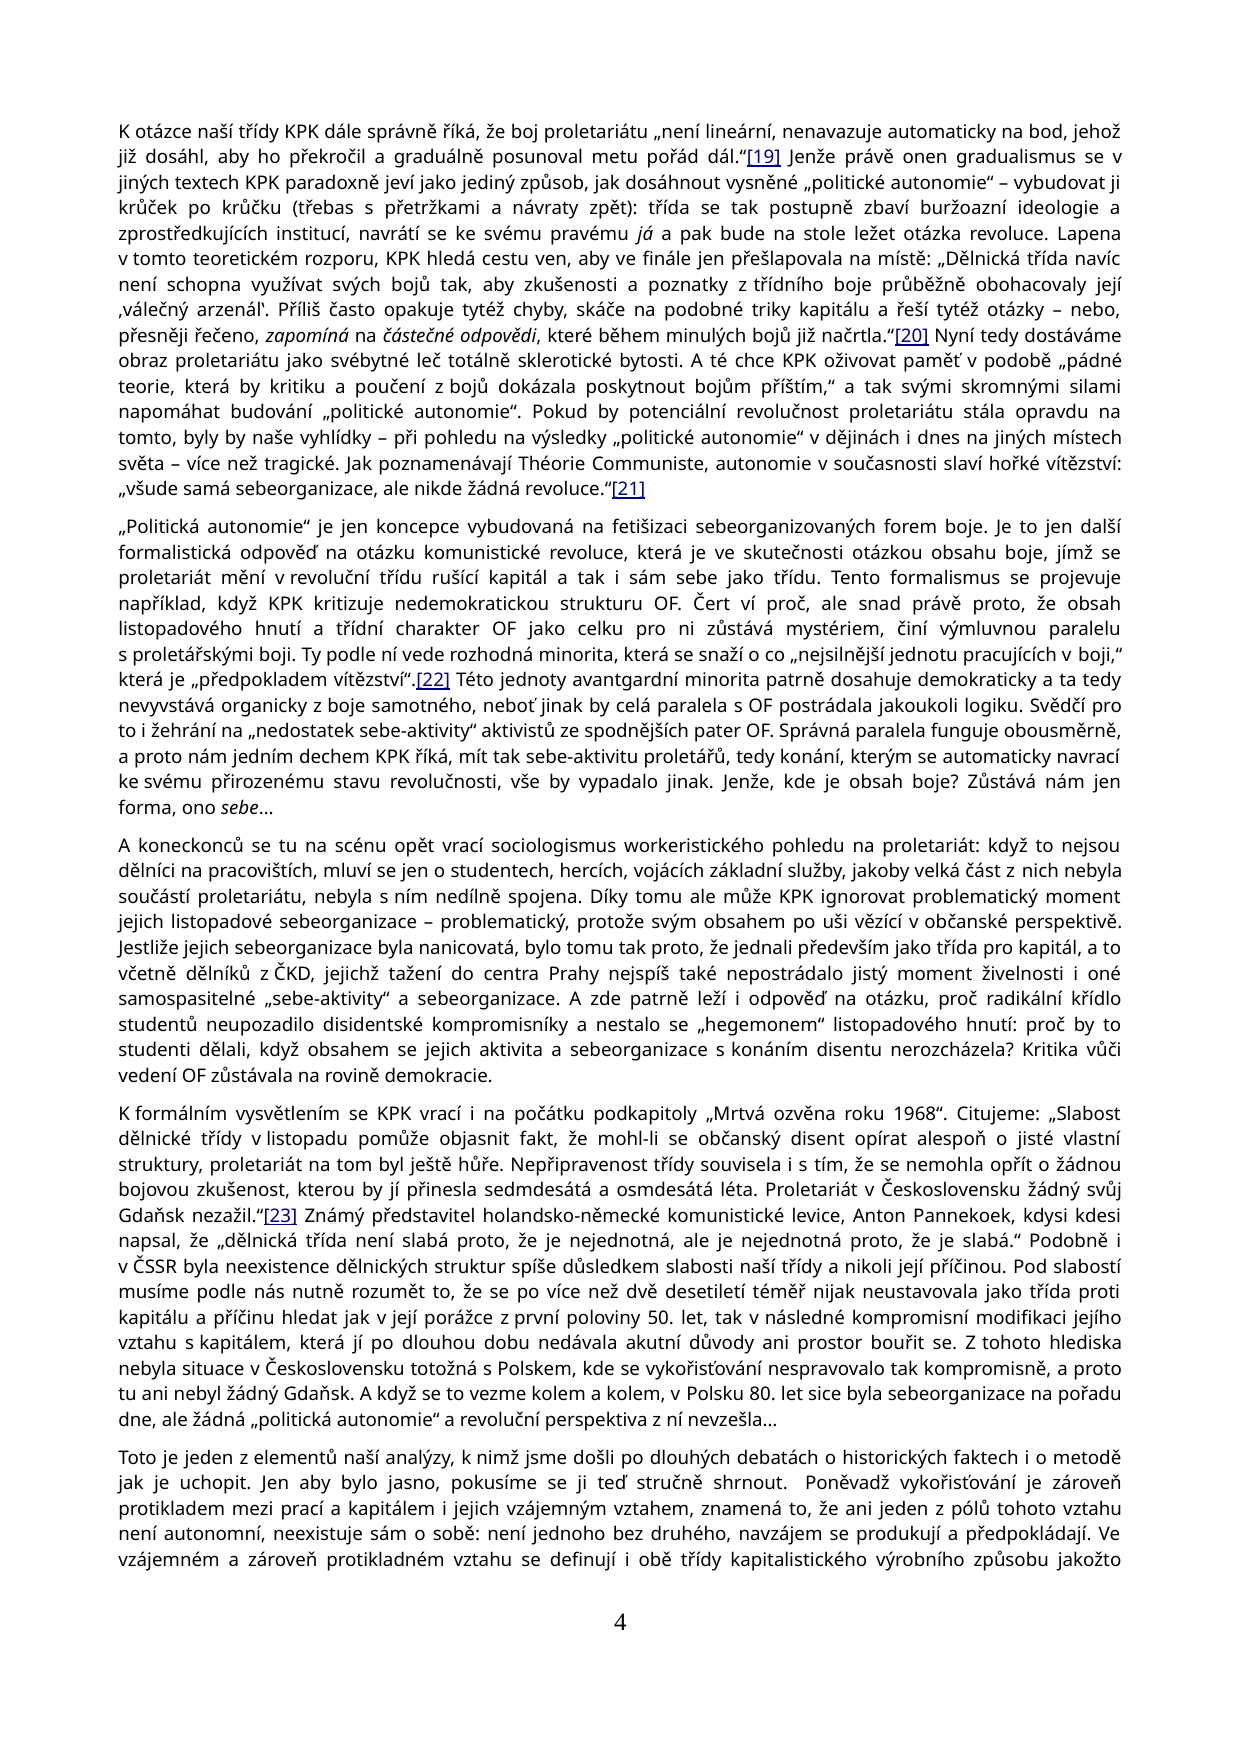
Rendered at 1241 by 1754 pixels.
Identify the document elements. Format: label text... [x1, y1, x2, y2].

text A koneckonců se tu na scénu opět vrací sociologismus workeristického pohledu na proletariát: když to nejsou dělníci na pracovištích, mluví se jen o studentech, hercích, vojácích základní služby, jakoby velká část z nich nebyla součástí proletariátu, nebyla s ním nedílně spojena. Díky tomu ale může KPK ignorovat problematický moment jejich listopadové sebeorganizace – problematický, protože svým obsahem po uši vězící v občanské perspektivě. Jestliže jejich sebeorganizace byla nanicovatá, bylo tomu tak proto, že jednali především jako třída pro kapitál, a to včetně dělníků z ČKD, jejichž tažení do centra Prahy nejspíš také nepostrádalo jistý moment živelnosti i oné samospasitelné „sebe-aktivity“ a sebeorganizace. A zde patrně leží i odpověď na otázku, proč radikální křídlo studentů neupozadilo disidentské kompromisníky a nestalo se „hegemonem“ listopadového hnutí: proč by to studenti dělali, když obsahem se jejich aktivita a sebeorganizace s konáním disentu nerozcházela? Kritika vůči vedení OF zůstávala na rovině demokracie. [118, 832, 1122, 1087]
text Toto je jeden z elementů naší analýzy, k nimž jsme došli po dlouhých debatách o historických faktech i o metodě jak je uchopit. Jen aby bylo jasno, pokusíme se ji teď stručně shrnout. Poněvadž vykořisťování je zároveň protikladem mezi prací a kapitálem i jejich vzájemným vztahem, znamená to, že ani jeden z pólů tohoto vztahu není autonomní, neexistuje sám o sobě: není jednoho bez druhého, navzájem se produkují a předpokládají. Ve vzájemném a zároveň protikladném vztahu se definují i obě třídy kapitalistického výrobního způsobu jakožto [118, 1444, 1122, 1572]
text „Politická autonomie“ je jen koncepce vybudovaná na fetišizaci sebeorganizovaných forem boje. Je to jen další formalistická odpověď na otázku komunistické revoluce, která je ve skutečnosti otázkou obsahu boje, jímž se proletariát mění v revoluční třídu rušící kapitál a tak i sám sebe jako třídu. Tento formalismus se projevuje například, když KPK kritizuje nedemokratickou strukturu OF. Čert ví proč, ale snad právě proto, že obsah listopadového hnutí a třídní charakter OF jako celku pro ni zůstává mystériem, činí výmluvnou paralelu s proletářskými boji. Ty podle ní vede rozhodná minorita, která se snaží o co „nejsilnější jednotu pracujících v boji,“ která je „předpokladem vítězství“.[22] Této jednoty avantgardní minorita patrně dosahuje demokraticky a ta tedy nevyvstává organicky z boje samotného, neboť jinak by celá paralela s OF postrádala jakoukoli logiku. Svědčí pro to i žehrání na „nedostatek sebe-aktivity“ aktivistů ze spodnějších pater OF. Správná paralela funguje obousměrně, a proto nám jedním dechem KPK říká, mít tak sebe-aktivitu proletářů, tedy konání, kterým se automaticky navrací ke svému přirozenému stavu revolučnosti, vše by vypadalo jinak. Jenže, kde je obsah boje? Zůstává nám jen forma, ono sebe… [118, 513, 1122, 820]
text K otázce naší třídy KPK dále správně říká, že boj proletariátu „není lineární, nenavazuje automaticky na bod, jehož již dosáhl, aby ho překročil a graduálně posunoval metu pořád dál.“[19] Jenže právě onen gradualismus se v jiných textech KPK paradoxně jeví jako jediný způsob, jak dosáhnout vysněné „politické autonomie“ – vybudovat ji krůček po krůčku (třebas s přetržkami a návraty zpět): třída se tak postupně zbaví buržoazní ideologie a zprostředkujících institucí, navrátí se ke svému pravému já a pak bude na stole ležet otázka revoluce. Lapena v tomto teoretickém rozporu, KPK hledá cestu ven, aby ve finále jen přešlapovala na místě: „Dělnická třída navíc není schopna využívat svých bojů tak, aby zkušenosti a poznatky z třídního boje průběžně obohacovaly její ‚válečný arzenál‛. Příliš často opakuje tytéž chyby, skáče na podobné triky kapitálu a řeší tytéž otázky – nebo, přesněji řečeno, zapomíná na částečné odpovědi, které během minulých bojů již načrtla.“[20] Nyní tedy dostáváme obraz proletariátu jako svébytné leč totálně sklerotické bytosti. A té chce KPK oživovat paměť v podobě „pádné teorie, která by kritiku a poučení z bojů dokázala poskytnout bojům příštím,“ a tak svými skromnými silami napomáhat budování „politické autonomie“. Pokud by potenciální revolučnost proletariátu stála opravdu na tomto, byly by naše vyhlídky – při pohledu na výsledky „politické autonomie“ v dějinách i dnes na jiných místech světa – více než tragické. Jak poznamenávají Théorie Communiste, autonomie v současnosti slaví hořké vítězství: „všude samá sebeorganizace, ale nikde žádná revoluce.“[21] [118, 118, 1122, 501]
text K formálním vysvětlením se KPK vrací i na počátku podkapitoly „Mrtvá ozvěna roku 1968“. Citujeme: „Slabost dělnické třídy v listopadu pomůže objasnit fakt, že mohl-li se občanský disent opírat alespoň o jisté vlastní struktury, proletariát na tom byl ještě hůře. Nepřipravenost třídy souvisela i s tím, že se nemohla opřít o žádnou bojovou zkušenost, kterou by jí přinesla sedmdesátá a osmdesátá léta. Proletariát v Československu žádný svůj Gdaňsk nezažil.“[23] Známý představitel holandsko-německé komunistické levice, Anton Pannekoek, kdysi kdesi napsal, že „dělnická třída není slabá proto, že je nejednotná, ale je nejednotná proto, že je slabá.“ Podobně i v ČSSR byla neexistence dělnických struktur spíše důsledkem slabosti naší třídy a nikoli její příčinou. Pod slabostí musíme podle nás nutně rozumět to, že se po více než dvě desetiletí téměř nijak neustavovala jako třída proti kapitálu a příčinu hledat jak v její porážce z první poloviny 50. let, tak v následné kompromisní modifikaci jejího vztahu s kapitálem, která jí po dlouhou dobu nedávala akutní důvody ani prostor bouřit se. Z tohoto hlediska nebyla situace v Československu totožná s Polskem, kde se vykořisťování nespravovalo tak kompromisně, a proto tu ani nebyl žádný Gdaňsk. A když se to vezme kolem a kolem, v Polsku 80. let sice byla sebeorganizace na pořadu dne, ale žádná „politická autonomie“ a revoluční perspektiva z ní nevzešla… [118, 1100, 1122, 1432]
